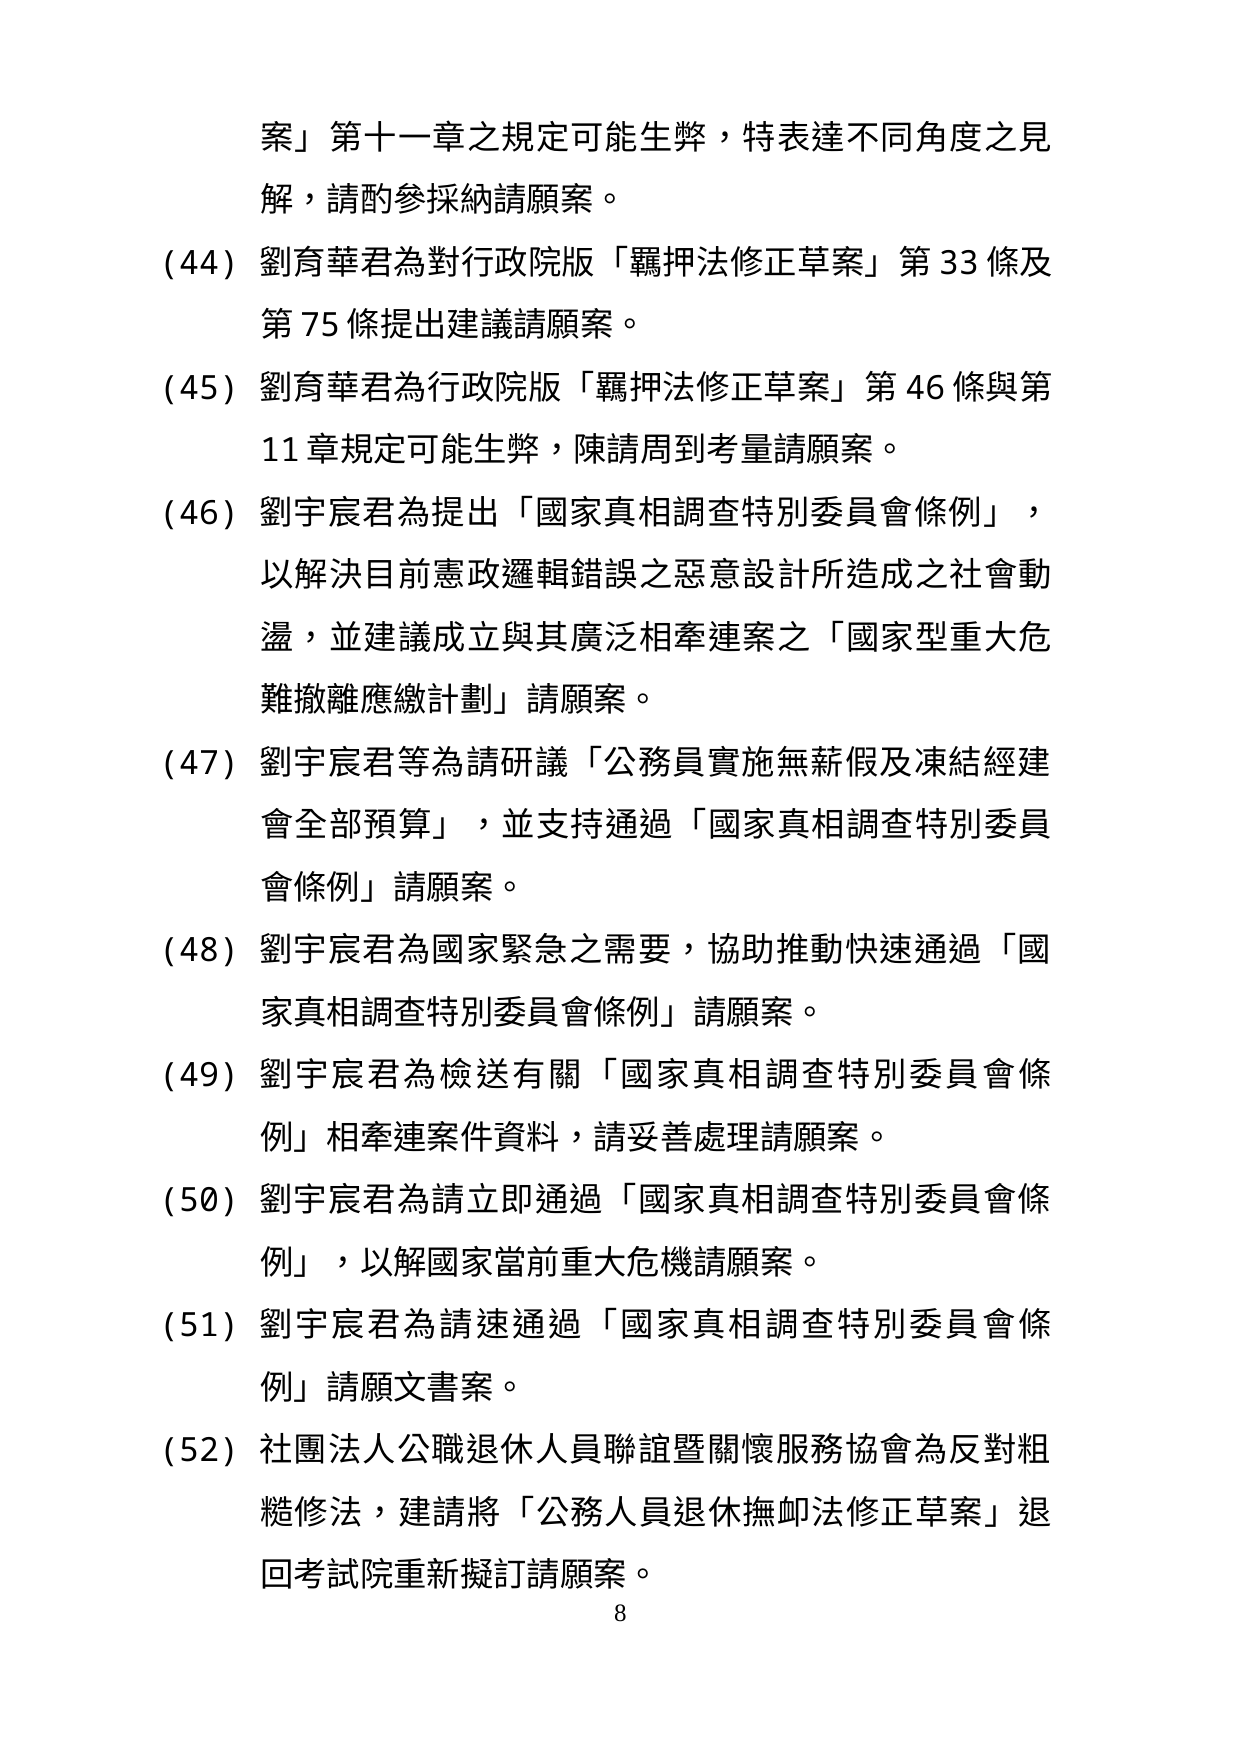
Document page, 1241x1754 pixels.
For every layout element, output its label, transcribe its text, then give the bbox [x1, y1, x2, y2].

list 劉宇宸君等為請研議「公務員實施無薪假及凍結經建會全部預算」，並支持通過「國家真相調查特別委員會條例」請願案。 [259, 718, 1053, 906]
list 劉育華君為行政院版「羈押法修正草案」第46條與第11章規定可能生弊，陳請周到考量請願案。 [259, 343, 1053, 468]
list 劉宇宸君為提出「國家真相調查特別委員會條例」，以解決目前憲政邏輯錯誤之惡意設計所造成之社會動盪，並建議成立與其廣泛相牽連案之「國家型重大危難撤離應繳計劃」請願案。 [259, 468, 1053, 718]
list 劉育華君為對行政院版「羈押法修正草案」第33條及第75條提出建議請願案。 [259, 218, 1053, 343]
list 劉宇宸君為請立即通過「國家真相調查特別委員會條例」，以解國家當前重大危機請願案。 [259, 1156, 1053, 1281]
list 劉宇宸君為國家緊急之需要，協助推動快速通過「國家真相調查特別委員會條例」請願案。 [259, 906, 1053, 1031]
list 案」第十一章之規定可能生弊，特表達不同角度之見解，請酌參採納請願案。 [259, 93, 1053, 218]
list 社團法人公職退休人員聯誼暨關懷服務協會為反對粗糙修法，建請將「公務人員退休撫卹法修正草案」退回考試院重新擬訂請願案。 [259, 1406, 1053, 1593]
list 劉宇宸君為檢送有關「國家真相調查特別委員會條例」相牽連案件資料，請妥善處理請願案。 [259, 1031, 1053, 1156]
list 劉宇宸君為請速通過「國家真相調查特別委員會條例」請願文書案。 [259, 1281, 1053, 1406]
